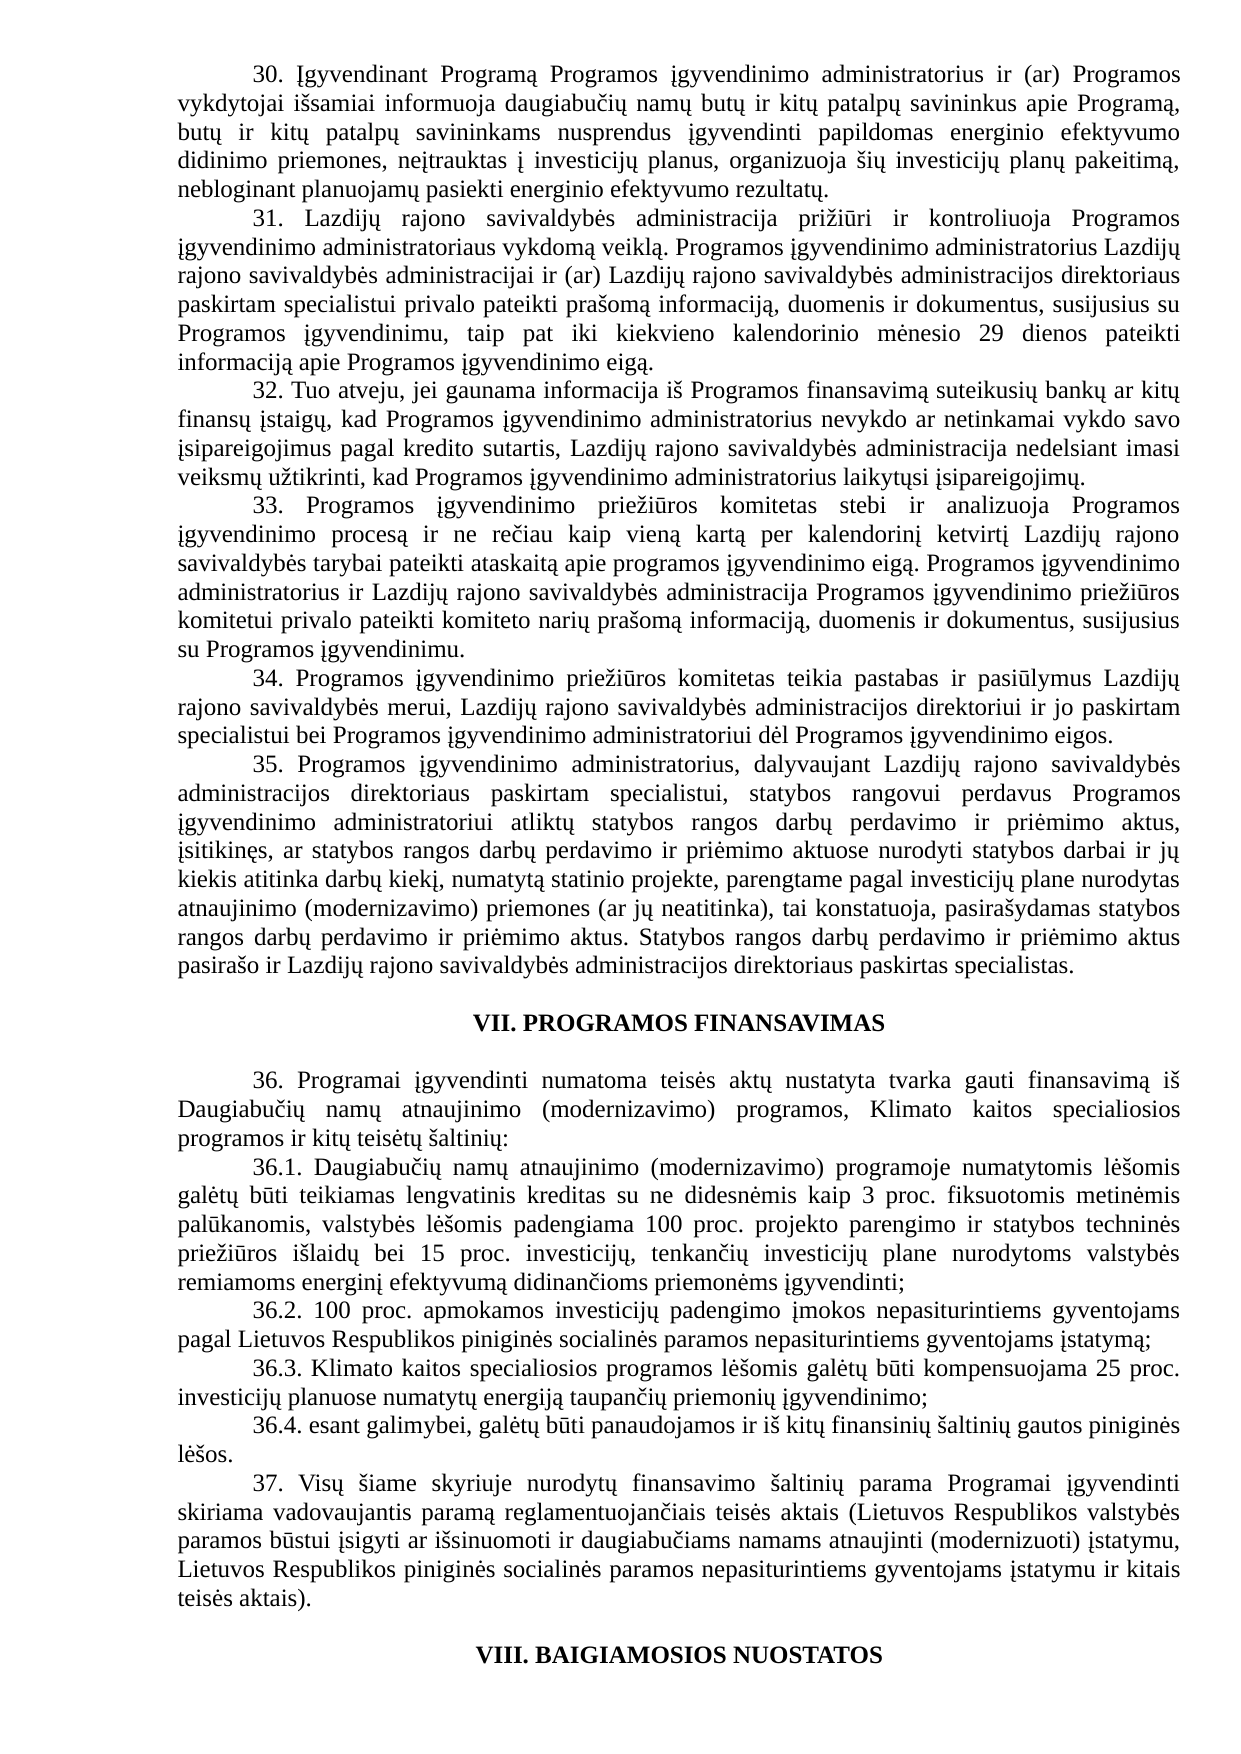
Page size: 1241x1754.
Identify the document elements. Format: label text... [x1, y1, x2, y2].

text 31. Lazdijų rajono savivaldybės administracija prižiūri ir kontroliuoja Programos įgyvendinimo administratoriaus vykdomą veiklą. Programos įgyvendinimo administratorius Lazdijų rajono savivaldybės administracijai ir (ar) Lazdijų rajono savivaldybės administracijos direktoriaus paskirtam specialistui privalo pateikti prašomą informaciją, duomenis ir dokumentus, susijusius su Programos įgyvendinimu, taip pat iki kiekvieno kalendorinio mėnesio 29 dienos pateikti informaciją apie Programos įgyvendinimo eigą. [177, 203, 1181, 375]
text 36. Programai įgyvendinti numatoma teisės aktų nustatyta tvarka gauti finansavimą iš Daugiabučių namų atnaujinimo (modernizavimo) programos, Klimato kaitos specialiosios programos ir kitų teisėtų šaltinių: [177, 1065, 1181, 1152]
text 33. Programos įgyvendinimo priežiūros komitetas stebi ir analizuoja Programos įgyvendinimo procesą ir ne rečiau kaip vieną kartą per kalendorinį ketvirtį Lazdijų rajono savivaldybės tarybai pateikti ataskaitą apie programos įgyvendinimo eigą. Programos įgyvendinimo administratorius ir Lazdijų rajono savivaldybės administracija Programos įgyvendinimo priežiūros komitetui privalo pateikti komiteto narių prašomą informaciją, duomenis ir dokumentus, susijusius su Programos įgyvendinimu. [177, 490, 1181, 663]
text VII. PROGRAMOS FINANSAVIMAS [177, 1008, 1181, 1037]
text VIII. BAIGIAMOSIOS NUOSTATOS [177, 1640, 1181, 1669]
text 30. Įgyvendinant Programą Programos įgyvendinimo administratorius ir (ar) Programos vykdytojai išsamiai informuoja daugiabučių namų butų ir kitų patalpų savininkus apie Programą, butų ir kitų patalpų savininkams nusprendus įgyvendinti papildomas energinio efektyvumo didinimo priemones, neįtrauktas į investicijų planus, organizuoja šių investicijų planų pakeitimą, nebloginant planuojamų pasiekti energinio efektyvumo rezultatų. [177, 59, 1181, 203]
text 37. Visų šiame skyriuje nurodytų finansavimo šaltinių parama Programai įgyvendinti skiriama vadovaujantis paramą reglamentuojančiais teisės aktais (Lietuvos Respublikos valstybės paramos būstui įsigyti ar išsinuomoti ir daugiabučiams namams atnaujinti (modernizuoti) įstatymu, Lietuvos Respublikos piniginės socialinės paramos nepasiturintiems gyventojams įstatymu ir kitais teisės aktais). [177, 1468, 1181, 1612]
text 36.1. Daugiabučių namų atnaujinimo (modernizavimo) programoje numatytomis lėšomis galėtų būti teikiamas lengvatinis kreditas su ne didesnėmis kaip 3 proc. fiksuotomis metinėmis palūkanomis, valstybės lėšomis padengiama 100 proc. projekto parengimo ir statybos techninės priežiūros išlaidų bei 15 proc. investicijų, tenkančių investicijų plane nurodytoms valstybės remiamoms energinį efektyvumą didinančioms priemonėms įgyvendinti; [177, 1152, 1181, 1295]
text 36.2. 100 proc. apmokamos investicijų padengimo įmokos nepasiturintiems gyventojams pagal Lietuvos Respublikos piniginės socialinės paramos nepasiturintiems gyventojams įstatymą; [177, 1295, 1181, 1353]
text 35. Programos įgyvendinimo administratorius, dalyvaujant Lazdijų rajono savivaldybės administracijos direktoriaus paskirtam specialistui, statybos rangovui perdavus Programos įgyvendinimo administratoriui atliktų statybos rangos darbų perdavimo ir priėmimo aktus, įsitikinęs, ar statybos rangos darbų perdavimo ir priėmimo aktuose nurodyti statybos darbai ir jų kiekis atitinka darbų kiekį, numatytą statinio projekte, parengtame pagal investicijų plane nurodytas atnaujinimo (modernizavimo) priemones (ar jų neatitinka), tai konstatuoja, pasirašydamas statybos rangos darbų perdavimo ir priėmimo aktus. Statybos rangos darbų perdavimo ir priėmimo aktus pasirašo ir Lazdijų rajono savivaldybės administracijos direktoriaus paskirtas specialistas. [177, 749, 1181, 979]
text 36.3. Klimato kaitos specialiosios programos lėšomis galėtų būti kompensuojama 25 proc. investicijų planuose numatytų energiją taupančių priemonių įgyvendinimo; [177, 1353, 1181, 1410]
text 36.4. esant galimybei, galėtų būti panaudojamos ir iš kitų finansinių šaltinių gautos piniginės lėšos. [177, 1410, 1181, 1468]
text 34. Programos įgyvendinimo priežiūros komitetas teikia pastabas ir pasiūlymus Lazdijų rajono savivaldybės merui, Lazdijų rajono savivaldybės administracijos direktoriui ir jo paskirtam specialistui bei Programos įgyvendinimo administratoriui dėl Programos įgyvendinimo eigos. [177, 663, 1181, 749]
text 32. Tuo atveju, jei gaunama informacija iš Programos finansavimą suteikusių bankų ar kitų finansų įstaigų, kad Programos įgyvendinimo administratorius nevykdo ar netinkamai vykdo savo įsipareigojimus pagal kredito sutartis, Lazdijų rajono savivaldybės administracija nedelsiant imasi veiksmų užtikrinti, kad Programos įgyvendinimo administratorius laikytųsi įsipareigojimų. [177, 375, 1181, 490]
